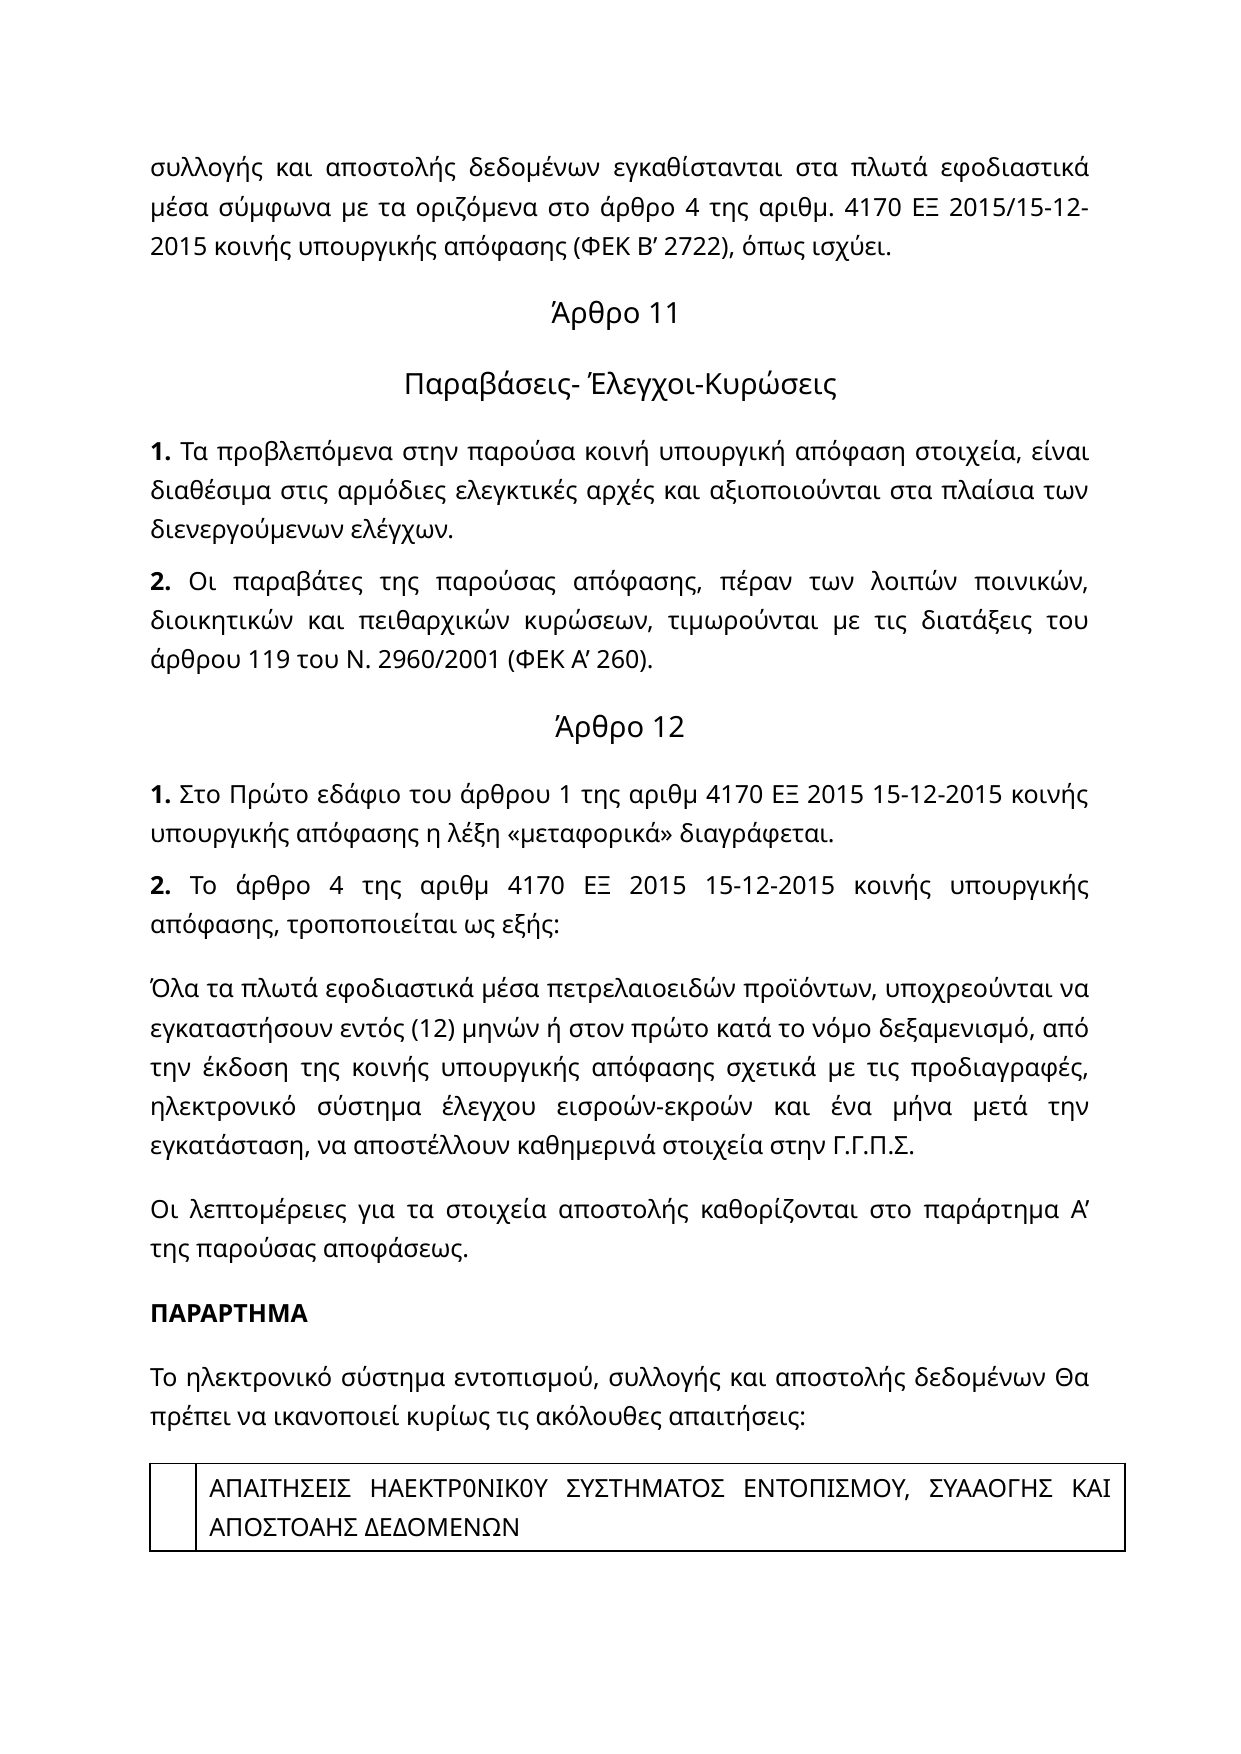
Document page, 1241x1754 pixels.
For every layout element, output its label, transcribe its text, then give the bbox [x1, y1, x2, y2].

text 1. Στο Πρώτο εδάφιο του άρθρου 1 της αριθμ 4170 ΕΞ 2015 15-12-2015 κοινής υπουργικής απόφασης η λέξη «μεταφορικά» διαγράφεται. [150, 777, 1090, 850]
subtitle Παραβάσεις- Έλεγχοι-Κυρώσεις [150, 363, 1090, 403]
table_header [151, 1464, 195, 1550]
text 2. Το άρθρο 4 της αριθμ 4170 ΕΞ 2015 15-12-2015 κοινής υπουργικής απόφασης, τροποποιείται ως εξής: [150, 868, 1090, 941]
text Οι λεπτομέρειες για τα στοιχεία αποστολής καθορίζονται στο παράρτημα Α’ της παρούσας αποφάσεως. [150, 1192, 1090, 1265]
text συλλογής και αποστολής δεδομένων εγκαθίστανται στα πλωτά εφοδιαστικά μέσα σύμφωνα με τα οριζόμενα στο άρθρο 4 της αριθμ. 4170 ΕΞ 2015/15-12-2015 κοινής υπουργικής απόφασης (ΦΕΚ Β’ 2722), όπως ισχύει. [150, 150, 1090, 262]
table_header ΑΠΑΙΤΗΣΕΙΣ HAEKTP0NIK0Y ΣΥΣΤΗΜΑΤΟΣ ΕΝΤΟΠΙΣΜΟΥ, ΣΥΑΑΟΓΗΣ ΚΑΙ ΑΠΟΣΤΟΑΗΣ ΔΕΔΟΜΕΝΩΝ [197, 1464, 1124, 1550]
text Όλα τα πλωτά εφοδιαστικά μέσα πετρελαιοειδών προϊόντων, υποχρεούνται να εγκαταστήσουν εντός (12) μηνών ή στον πρώτο κατά το νόμο δεξαμενισμό, από την έκδοση της κοινής υπουργικής απόφασης σχετικά με τις προδιαγραφές, ηλεκτρονικό σύστημα έλεγχου εισροών-εκροών και ένα μήνα μετά την εγκατάσταση, να αποστέλλουν καθημερινά στοιχεία στην Γ.Γ.Π.Σ. [150, 971, 1090, 1162]
text ΠΑΡΑΡΤΗΜΑ [150, 1295, 1090, 1329]
text 1. Τα προβλεπόμενα στην παρούσα κοινή υπουργική απόφαση στοιχεία, είναι διαθέσιμα στις αρμόδιες ελεγκτικές αρχές και αξιοποιούνται στα πλαίσια των διενεργούμενων ελέγχων. [150, 434, 1090, 546]
subtitle Άρθρο 11 [150, 292, 1090, 332]
text To ηλεκτρονικό σύστημα εντοπισμού, συλλογής και αποστολής δεδομένων Θα πρέπει να ικανοποιεί κυρίως τις ακόλουθες απαιτήσεις: [150, 1359, 1090, 1433]
text 2. Οι παραβάτες της παρούσας απόφασης, πέραν των λοιπών ποινικών, διοικητικών και πειθαρχικών κυρώσεων, τιμωρούνται με τις διατάξεις του άρθρου 119 του Ν. 2960/2001 (ΦΕΚ Α’ 260). [150, 564, 1090, 676]
subtitle Άρθρο 12 [150, 706, 1090, 746]
